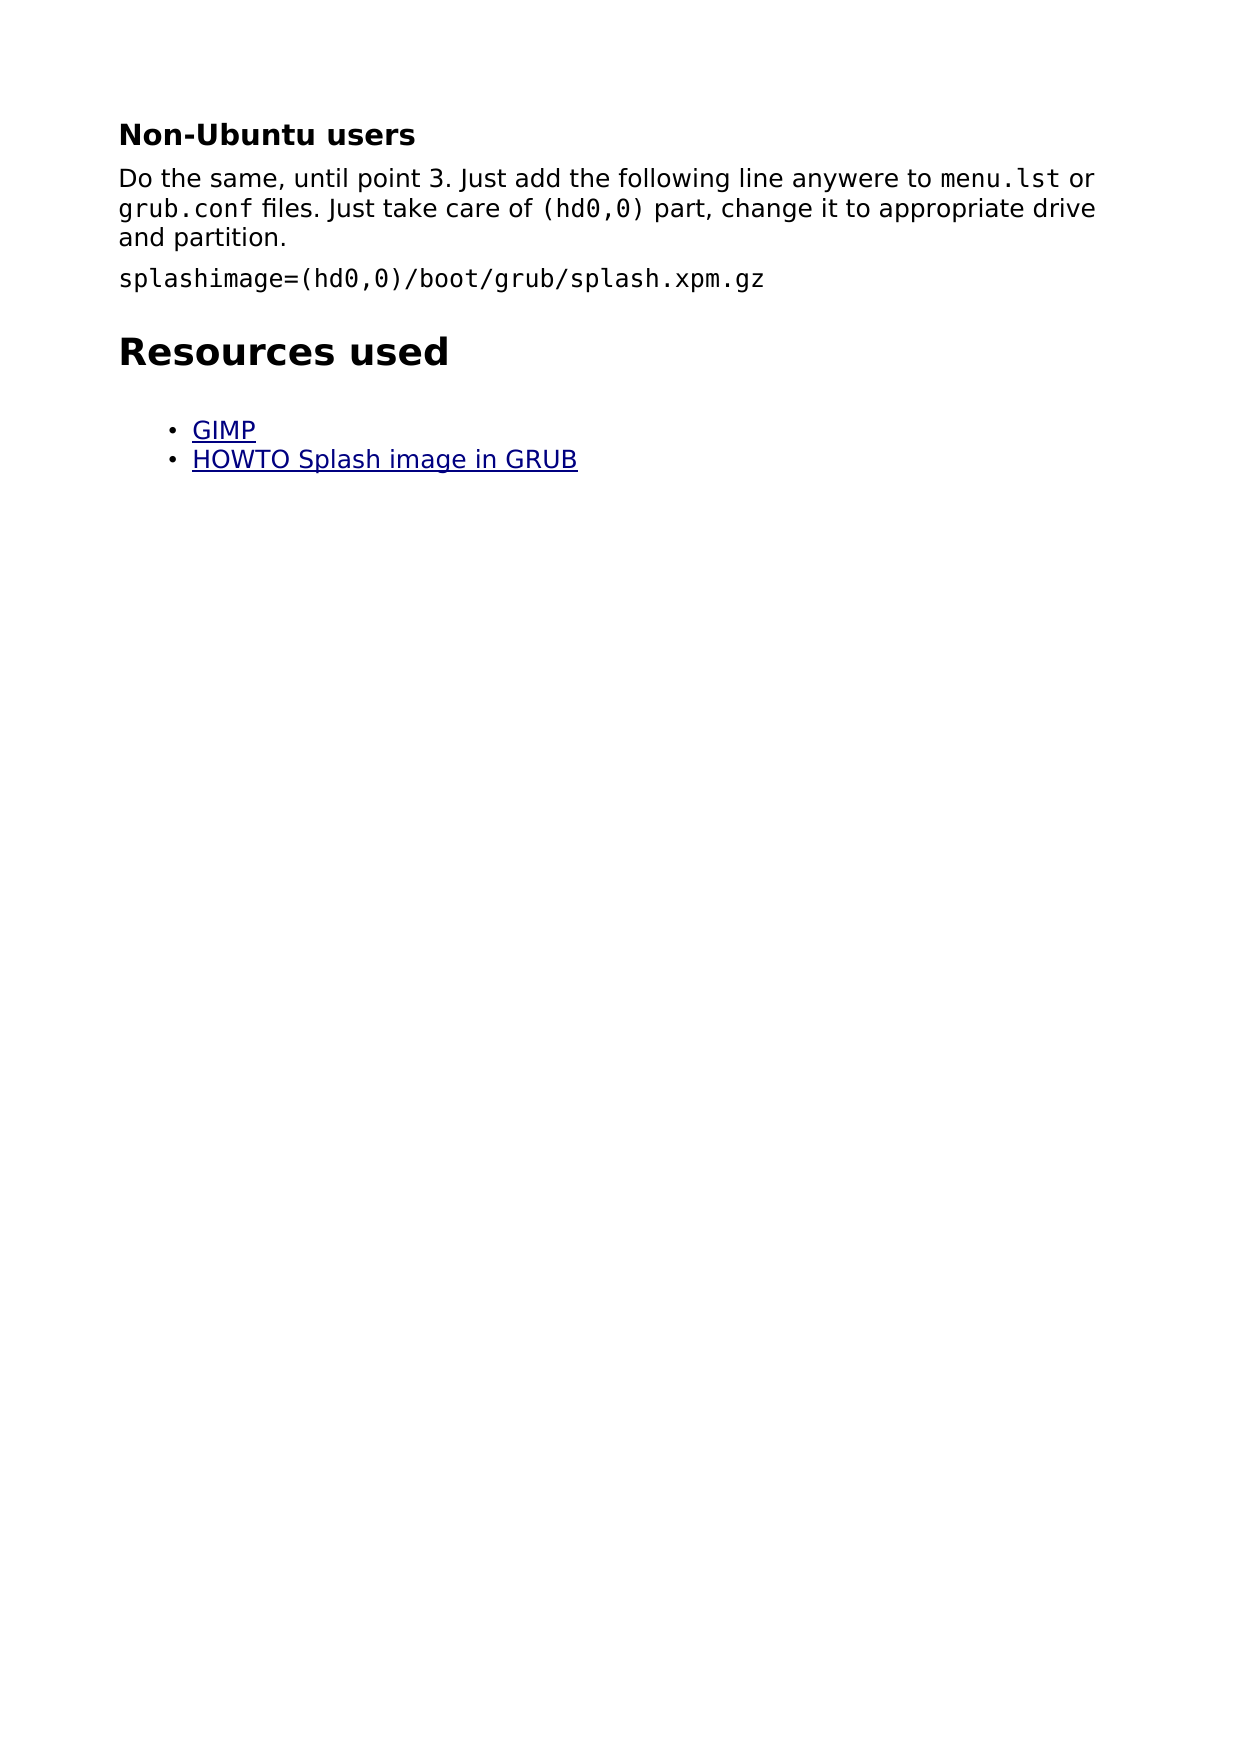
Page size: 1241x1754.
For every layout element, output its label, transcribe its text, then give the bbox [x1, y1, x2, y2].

subtitle Non-Ubuntu users [118, 118, 1122, 152]
subtitle Resources used [118, 331, 1122, 374]
list GIMP [177, 416, 1122, 445]
list HOWTO Splash image in GRUB [177, 445, 1122, 474]
text Do the same, until point 3. Just add the following line anywere to menu.lst or grub.conf files. Just take care of (hd0,0) part, change it to appropriate drive and partition. [118, 164, 1122, 252]
text splashimage=(hd0,0)/boot/grub/splash.xpm.gz [118, 264, 1122, 294]
